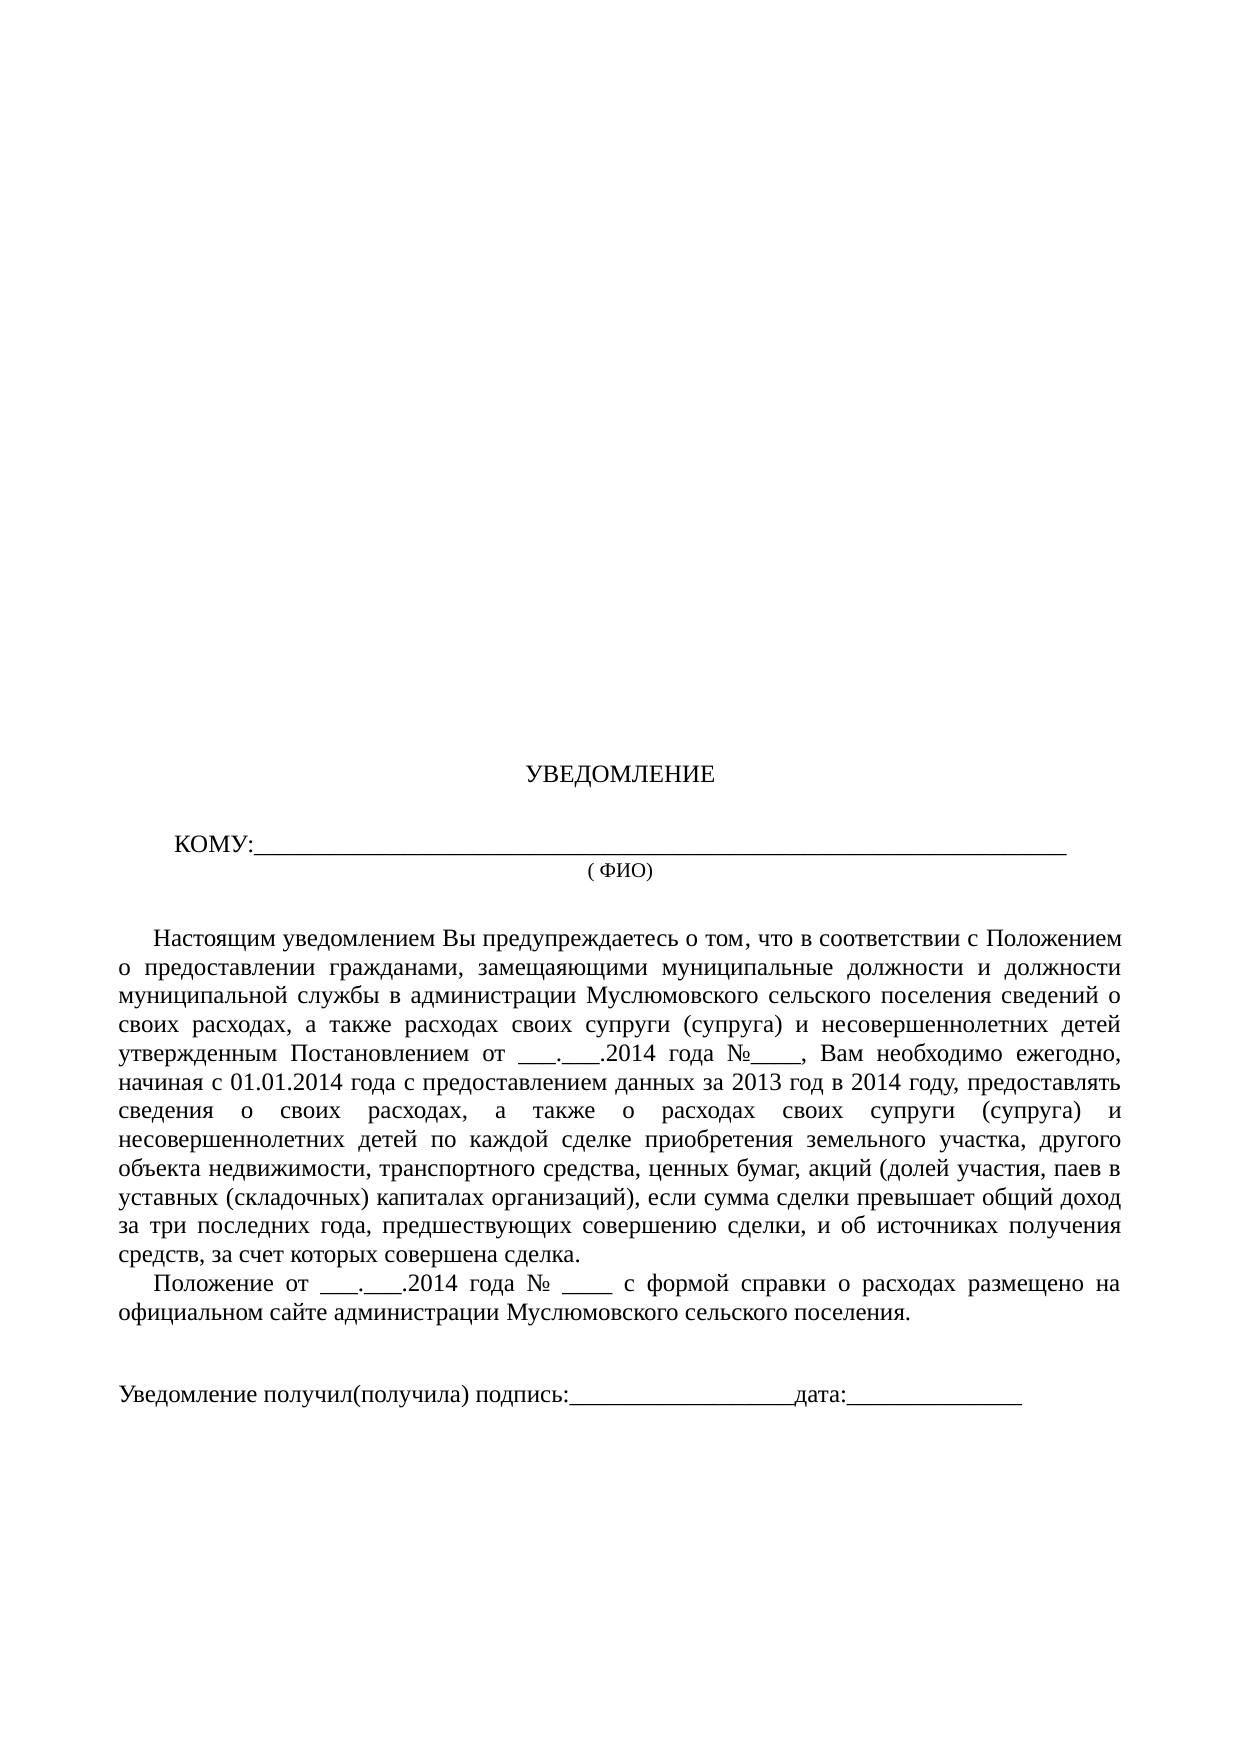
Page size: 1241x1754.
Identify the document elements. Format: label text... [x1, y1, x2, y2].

text Настоящим уведомлением Вы предупреждаетесь о том, что в соответствии с Положением о предоставлении гражданами, замещаяющими муниципальные должности и должности муниципальной службы в администрации Муслюмовского сельского поселения сведений о своих расходах, а также расходах своих супруги (супруга) и несовершеннолетних детей утвержденным Постановлением от ___.___.2014 года №____, Вам необходимо ежегодно, начиная с 01.01.2014 года с предоставлением данных за 2013 год в 2014 году, предоставлять сведения о своих расходах, а также о расходах своих супруги (супруга) и несовершеннолетних детей по каждой сделке приобретения земельного участка, другого объекта недвижимости, транспортного средства, ценных бумаг, акций (долей участия, паев в уставных (складочных) капиталах организаций), если сумма сделки превышает общий доход за три последних года, предшествующих совершению сделки, и об источниках получения средств, за счет которых совершена сделка. [118, 923, 1122, 1268]
table_cell [184, 679, 571, 759]
table_cell [118, 359, 184, 438]
text ( ФИО) [118, 858, 1122, 882]
table_cell [184, 198, 571, 278]
table_cell [999, 519, 1123, 599]
table_cell [571, 519, 889, 599]
table_cell [889, 519, 999, 599]
table_cell [118, 599, 184, 679]
table_cell [184, 519, 571, 599]
table_cell [571, 118, 889, 198]
text УВЕДОМЛЕНИЕ [118, 759, 1122, 788]
table_cell [889, 118, 999, 198]
text Уведомление получил(получила) подпись:__________________дата:______________ [118, 1379, 1122, 1408]
table_cell [184, 278, 571, 358]
table_cell [571, 679, 889, 759]
table_cell [999, 679, 1123, 759]
table_cell [118, 439, 184, 519]
table_cell [889, 359, 999, 438]
table_cell [184, 359, 571, 438]
table_cell [571, 599, 889, 679]
table_cell [118, 519, 184, 599]
table_cell [571, 439, 889, 519]
table_cell [999, 359, 1123, 438]
table_cell [571, 359, 889, 438]
text Положение от ___.___.2014 года № ____ с формой справки о расходах размещено на официальном сайте администрации Муслюмовского сельского поселения. [118, 1268, 1122, 1326]
table_cell [118, 198, 184, 278]
table_cell [999, 599, 1123, 679]
table_cell [118, 679, 184, 759]
table_cell [999, 198, 1123, 278]
table_cell [889, 278, 999, 358]
table_cell [999, 439, 1123, 519]
table_cell [184, 118, 571, 198]
table_cell [999, 278, 1123, 358]
table_cell [571, 198, 889, 278]
table_cell [571, 278, 889, 358]
table_cell [118, 118, 184, 198]
table_cell [184, 599, 571, 679]
table_cell [184, 439, 571, 519]
table_cell [999, 118, 1123, 198]
table_cell [889, 198, 999, 278]
table_cell [889, 439, 999, 519]
table_cell [889, 599, 999, 679]
table_cell [889, 679, 999, 759]
text КОМУ:_________________________________________________________________ [118, 829, 1122, 858]
table_cell [118, 278, 184, 358]
